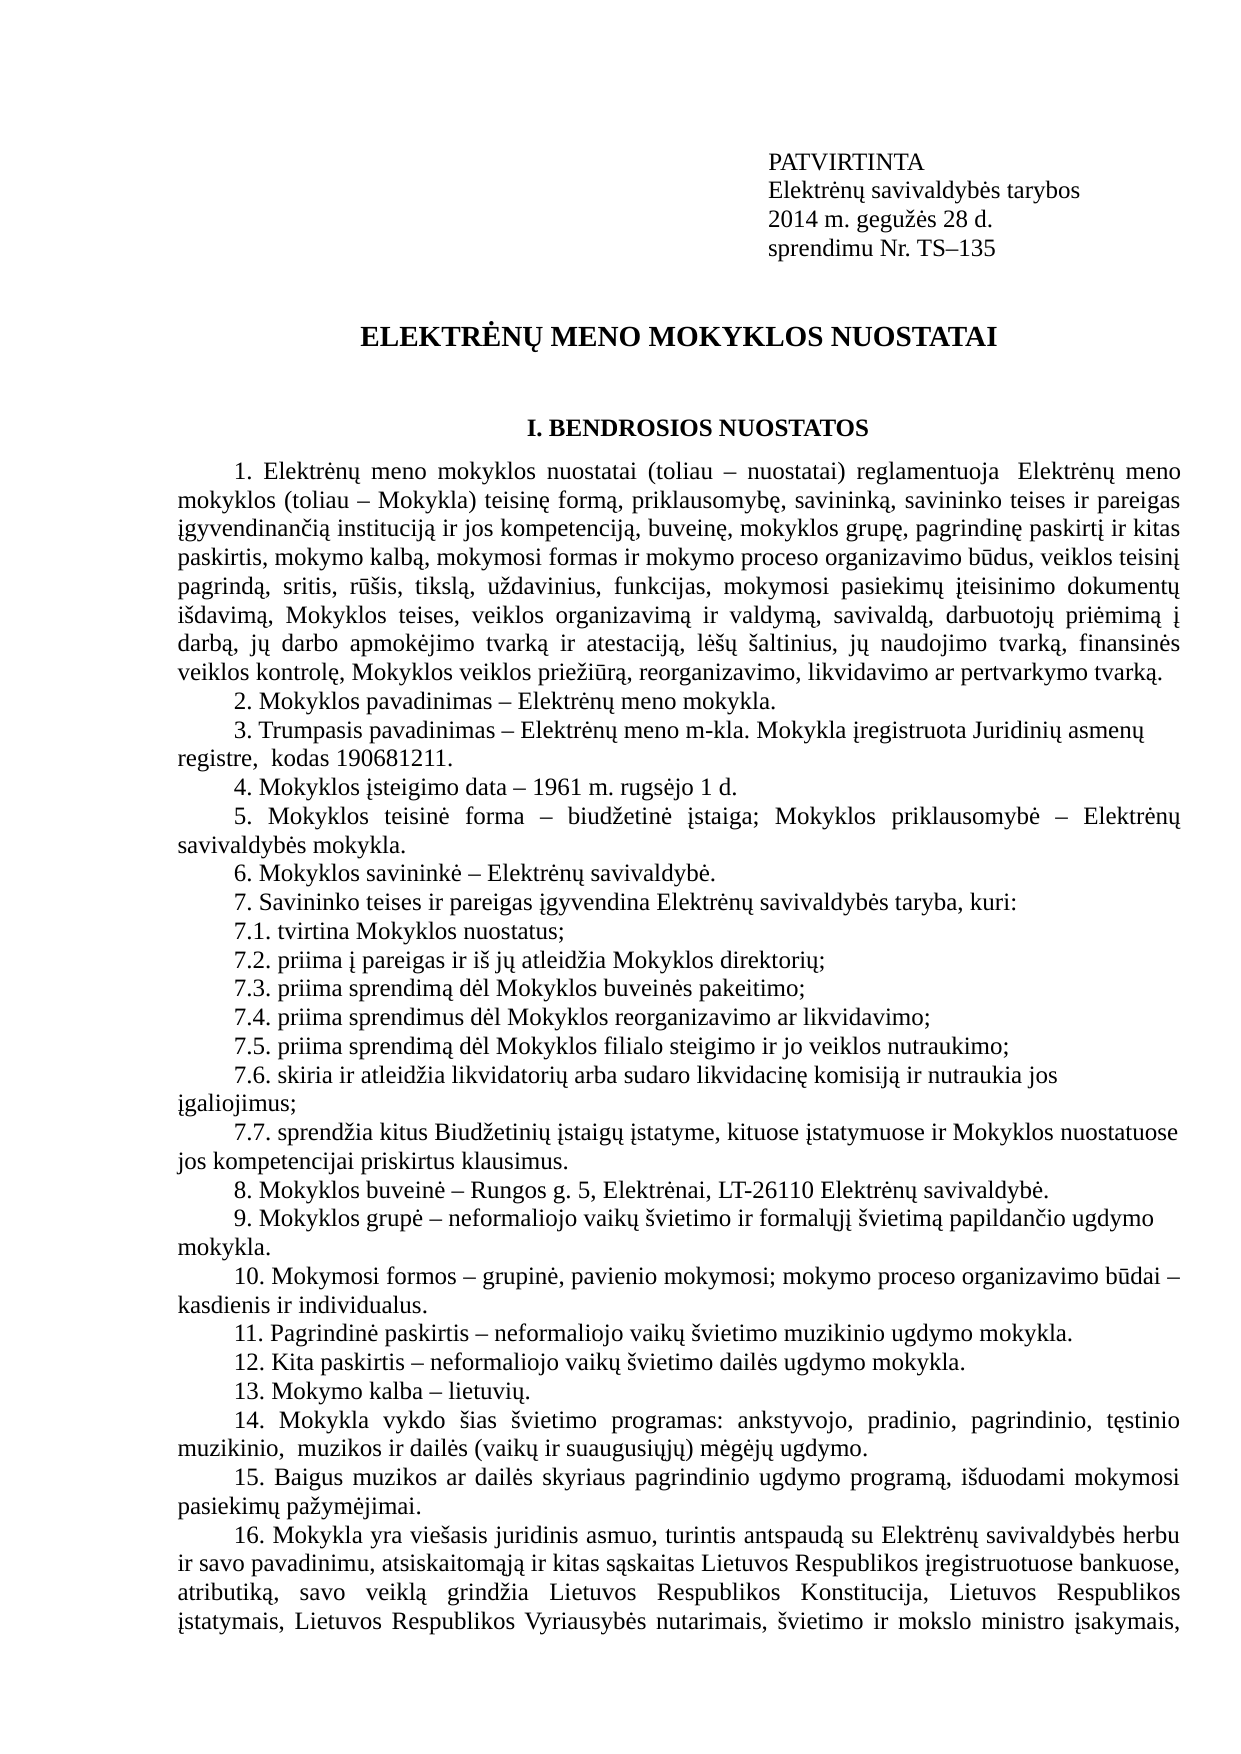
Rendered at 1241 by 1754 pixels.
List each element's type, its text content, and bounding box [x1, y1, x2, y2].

text 12. Kita paskirtis – neformaliojo vaikų švietimo dailės ugdymo mokykla. [177, 1347, 1181, 1376]
text 4. Mokyklos įsteigimo data – 1961 m. rugsėjo 1 d. [215, 772, 1181, 801]
text jos kompetencijai priskirtus klausimus. [177, 1146, 1181, 1175]
text I. BENDROSIOS NUOSTATOS [215, 413, 1181, 442]
text 14. Mokykla vykdo šias švietimo programas: ankstyvojo, pradinio, pagrindinio, tęstinio muzikinio, muzikos ir dailės (vaikų ir suaugusiųjų) mėgėjų ugdymo. [177, 1405, 1181, 1462]
text mokykla. [177, 1232, 1181, 1261]
text 2. Mokyklos pavadinimas – Elektrėnų meno mokykla. [177, 686, 1181, 715]
text 7.5. priima sprendimą dėl Mokyklos filialo steigimo ir jo veiklos nutraukimo; [215, 1031, 1181, 1060]
text 1. Elektrėnų meno mokyklos nuostatai (toliau – nuostatai) reglamentuoja Elektrėnų meno mokyklos (toliau – Mokykla) teisinę formą, priklausomybę, savininką, savininko teises ir pareigas įgyvendinančią instituciją ir jos kompetenciją, buveinę, mokyklos grupę, pagrindinę paskirtį ir kitas paskirtis, mokymo kalbą, mokymosi formas ir mokymo proceso organizavimo būdus, veiklos teisinį pagrindą, sritis, rūšis, tikslą, uždavinius, funkcijas, mokymosi pasiekimų įteisinimo dokumentų išdavimą, Mokyklos teises, veiklos organizavimą ir valdymą, savivaldą, darbuotojų priėmimą į darbą, jų darbo apmokėjimo tvarką ir atestaciją, lėšų šaltinius, jų naudojimo tvarką, finansinės veiklos kontrolę, Mokyklos veiklos priežiūrą, reorganizavimo, likvidavimo ar pertvarkymo tvarką. [177, 456, 1181, 686]
text 11. Pagrindinė paskirtis – neformaliojo vaikų švietimo muzikinio ugdymo mokykla. [177, 1318, 1181, 1347]
text 7. Savininko teises ir pareigas įgyvendina Elektrėnų savivaldybės taryba, kuri: [215, 887, 1181, 916]
text įgaliojimus; [177, 1088, 1181, 1117]
text 16. Mokykla yra viešasis juridinis asmuo, turintis antspaudą su Elektrėnų savivaldybės herbu ir savo pavadinimu, atsiskaitomąją ir kitas sąskaitas Lietuvos Respublikos įregistruotuose bankuose, atributiką, savo veiklą grindžia Lietuvos Respublikos Konstitucija, Lietuvos Respublikos įstatymais, Lietuvos Respublikos Vyriausybės nutarimais, švietimo ir mokslo ministro įsakymais, [177, 1520, 1181, 1635]
text 8. Mokyklos buveinė – Rungos g. 5, Elektrėnai, LT-26110 Elektrėnų savivaldybė. [215, 1175, 1181, 1203]
text Elektrėnų savivaldybės tarybos [177, 176, 1181, 204]
text PATVIRTINTA [694, 147, 1181, 176]
text 2014 m. gegužės 28 d. [177, 204, 1181, 233]
text 7.4. priima sprendimus dėl Mokyklos reorganizavimo ar likvidavimo; [215, 1002, 1181, 1031]
text ELEKTRĖNŲ MENO MOKYKLOS NUOSTATAI [177, 319, 1181, 353]
text 10. Mokymosi formos – grupinė, pavienio mokymosi; mokymo proceso organizavimo būdai –kasdienis ir individualus. [177, 1261, 1181, 1318]
text 7.7. sprendžia kitus Biudžetinių įstaigų įstatyme, kituose įstatymuose ir Mokyklos nuostatuose [215, 1117, 1181, 1146]
text 13. Mokymo kalba – lietuvių. [177, 1376, 1181, 1405]
text 7.3. priima sprendimą dėl Mokyklos buveinės pakeitimo; [215, 973, 1181, 1002]
text 6. Mokyklos savininkė – Elektrėnų savivaldybė. [215, 858, 1181, 887]
text 7.2. priima į pareigas ir iš jų atleidžia Mokyklos direktorių; [215, 945, 1181, 973]
text 7.6. skiria ir atleidžia likvidatorių arba sudaro likvidacinę komisiją ir nutraukia jos [215, 1060, 1181, 1088]
text 5. Mokyklos teisinė forma – biudžetinė įstaiga; Mokyklos priklausomybė – Elektrėnų savivaldybės mokykla. [177, 801, 1181, 858]
text 15. Baigus muzikos ar dailės skyriaus pagrindinio ugdymo programą, išduodami mokymosi pasiekimų pažymėjimai. [177, 1462, 1181, 1520]
text registre, kodas 190681211. [177, 743, 1181, 772]
text sprendimu Nr. TS–135 [177, 233, 1181, 262]
text 9. Mokyklos grupė – neformaliojo vaikų švietimo ir formalųjį švietimą papildančio ugdymo [215, 1203, 1181, 1232]
text 3. Trumpasis pavadinimas – Elektrėnų meno m-kla. Mokykla įregistruota Juridinių asmenų [215, 715, 1181, 743]
text 7.1. tvirtina Mokyklos nuostatus; [215, 916, 1181, 945]
